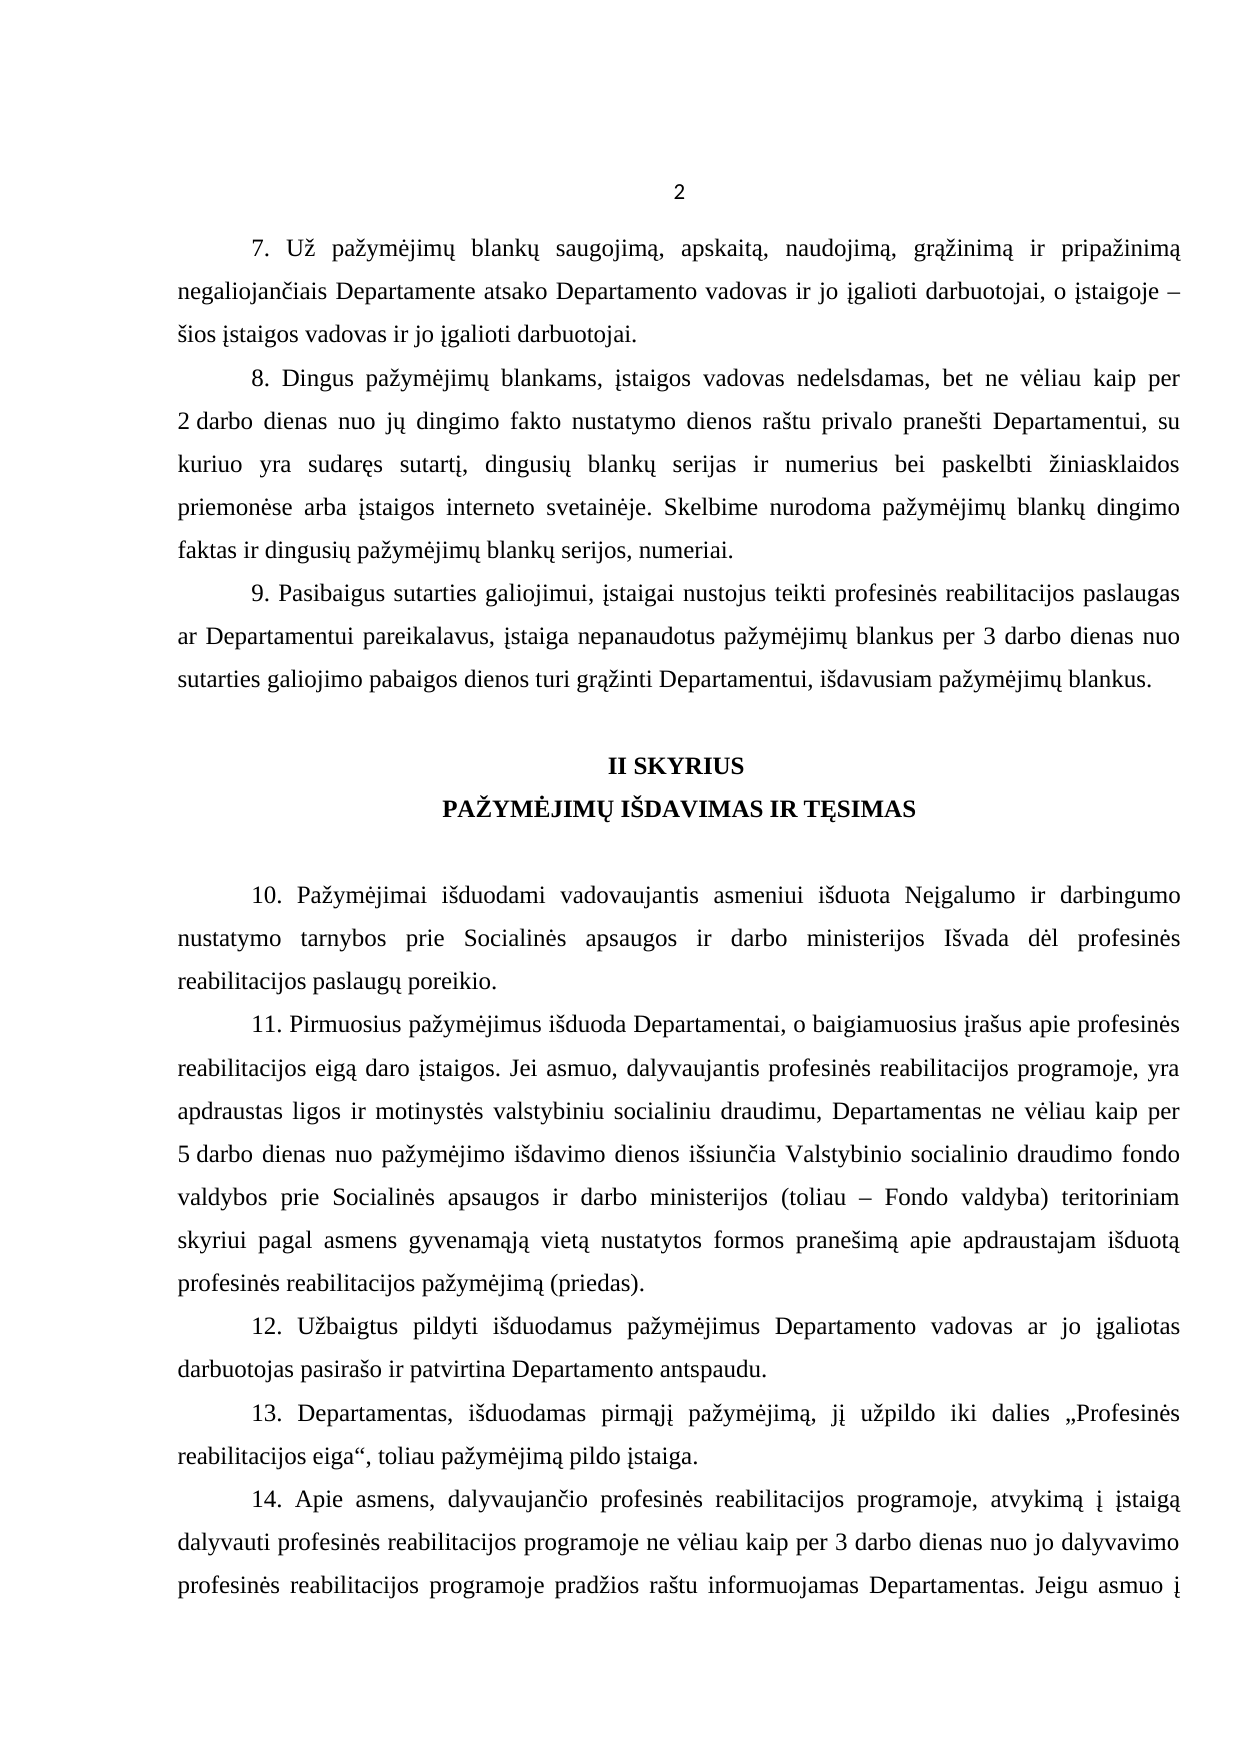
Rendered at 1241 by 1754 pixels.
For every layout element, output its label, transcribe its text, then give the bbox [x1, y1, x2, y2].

text 9. Pasibaigus sutarties galiojimui, įstaigai nustojus teikti profesinės reabilitacijos paslaugas ar Departamentui pareikalavus, įstaiga nepanaudotus pažymėjimų blankus per 3 darbo dienas nuo sutarties galiojimo pabaigos dienos turi grąžinti Departamentui, išdavusiam pažymėjimų blankus. [177, 578, 1181, 693]
text PAŽYMĖJIMŲ IŠDAVIMAS IR TĘSIMAS [177, 794, 1181, 823]
text 11. Pirmuosius pažymėjimus išduoda Departamentai, o baigiamuosius įrašus apie profesinės reabilitacijos eigą daro įstaigos. Jei asmuo, dalyvaujantis profesinės reabilitacijos programoje, yra apdraustas ligos ir motinystės valstybiniu socialiniu draudimu, Departamentas ne vėliau kaip per 5 darbo dienas nuo pažymėjimo išdavimo dienos išsiunčia Valstybinio socialinio draudimo fondo valdybos prie Socialinės apsaugos ir darbo ministerijos (toliau – Fondo valdyba) teritoriniam skyriui pagal asmens gyvenamąją vietą nustatytos formos pranešimą apie apdraustajam išduotą profesinės reabilitacijos pažymėjimą (priedas). [177, 1009, 1181, 1297]
text II SKYRIUS [177, 751, 1181, 779]
text 12. Užbaigtus pildyti išduodamus pažymėjimus Departamento vadovas ar jo įgaliotas darbuotojas pasirašo ir patvirtina Departamento antspaudu. [177, 1311, 1181, 1383]
text 14. Apie asmens, dalyvaujančio profesinės reabilitacijos programoje, atvykimą į įstaigą dalyvauti profesinės reabilitacijos programoje ne vėliau kaip per 3 darbo dienas nuo jo dalyvavimo profesinės reabilitacijos programoje pradžios raštu informuojamas Departamentas. Jeigu asmuo į [177, 1484, 1181, 1599]
text 7. Už pažymėjimų blankų saugojimą, apskaitą, naudojimą, grąžinimą ir pripažinimą negaliojančiais Departamente atsako Departamento vadovas ir jo įgalioti darbuotojai, o įstaigoje – šios įstaigos vadovas ir jo įgalioti darbuotojai. [177, 233, 1181, 348]
text 8. Dingus pažymėjimų blankams, įstaigos vadovas nedelsdamas, bet ne vėliau kaip per 2 darbo dienas nuo jų dingimo fakto nustatymo dienos raštu privalo pranešti Departamentui, su kuriuo yra sudaręs sutartį, dingusių blankų serijas ir numerius bei paskelbti žiniasklaidos priemonėse arba įstaigos interneto svetainėje. Skelbime nurodoma pažymėjimų blankų dingimo faktas ir dingusių pažymėjimų blankų serijos, numeriai. [177, 363, 1181, 564]
text 10. Pažymėjimai išduodami vadovaujantis asmeniui išduota Neįgalumo ir darbingumo nustatymo tarnybos prie Socialinės apsaugos ir darbo ministerijos Išvada dėl profesinės reabilitacijos paslaugų poreikio. [177, 880, 1181, 995]
text 13. Departamentas, išduodamas pirmąjį pažymėjimą, jį užpildo iki dalies „Profesinės reabilitacijos eiga“, toliau pažymėjimą pildo įstaiga. [177, 1398, 1181, 1469]
